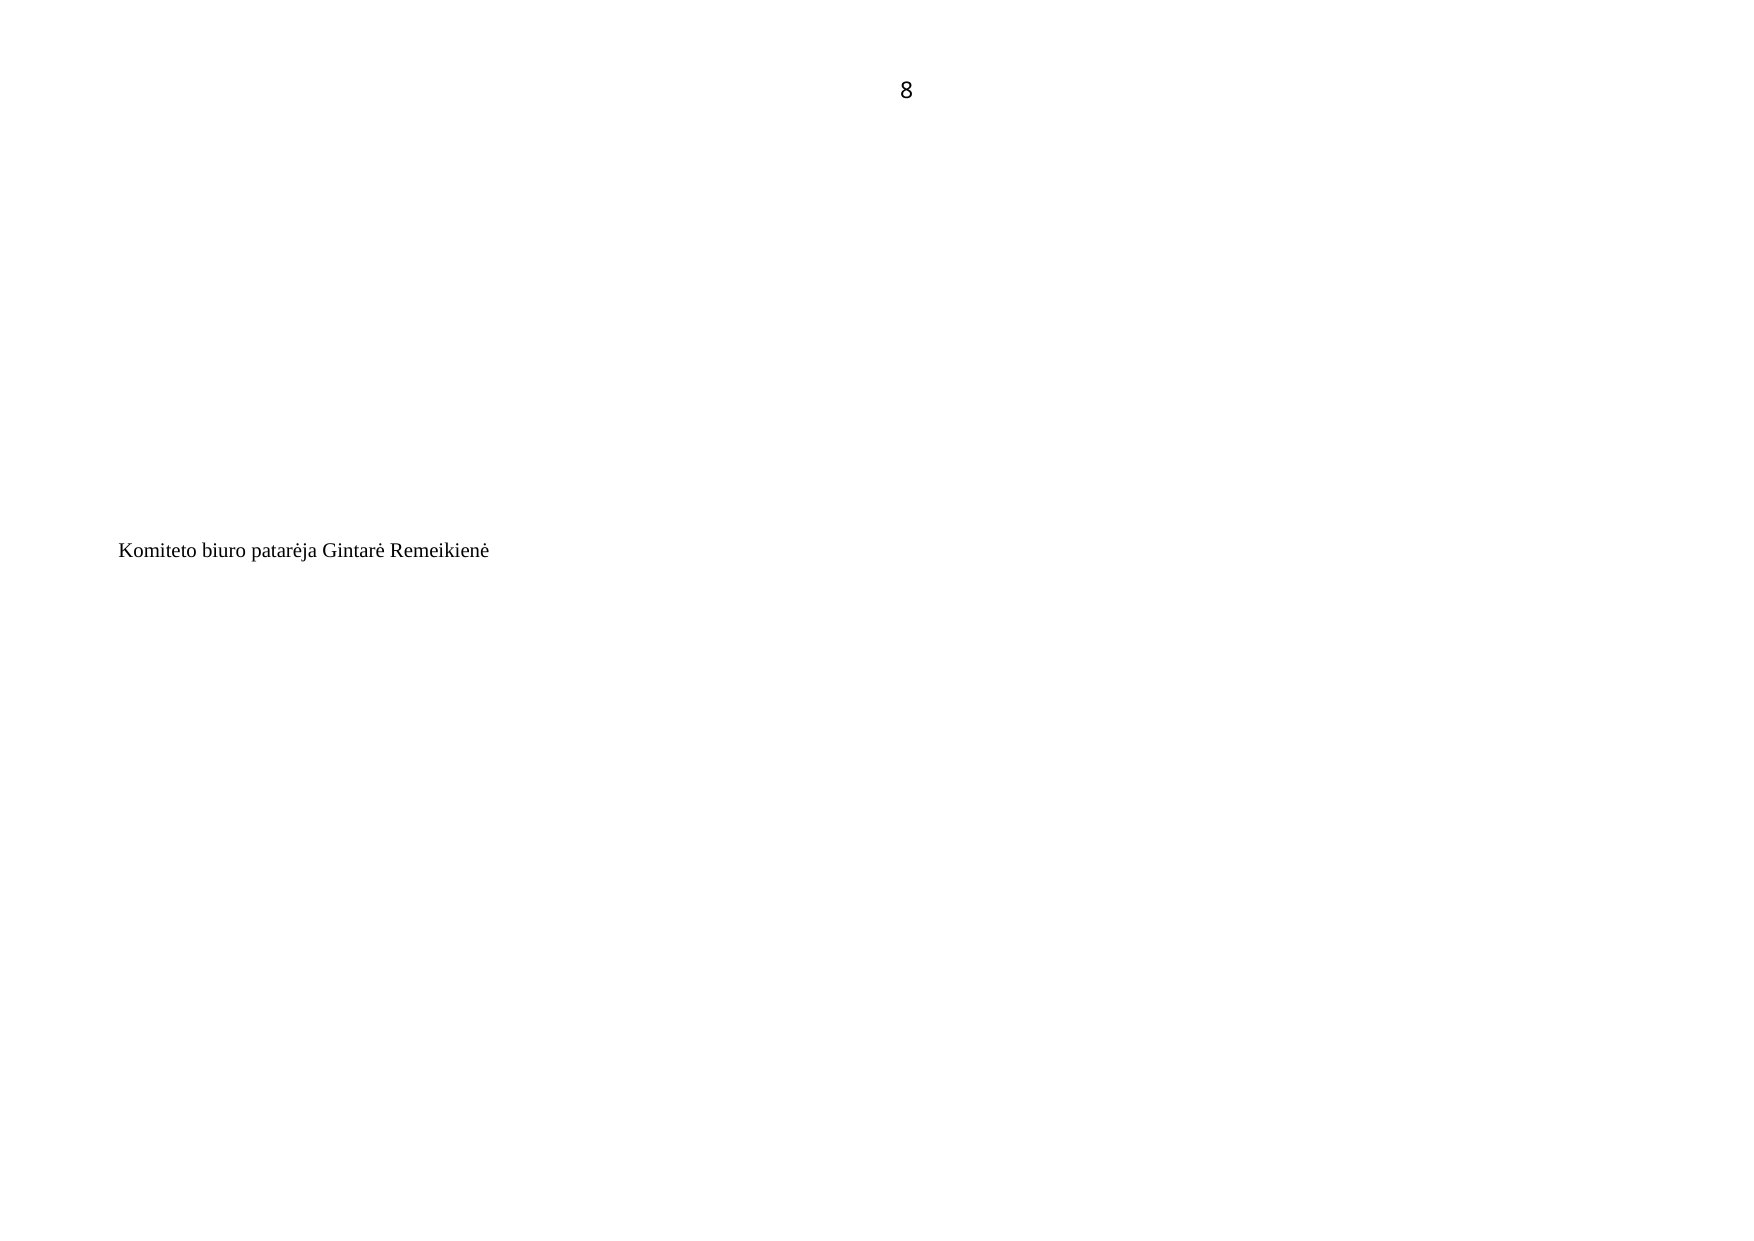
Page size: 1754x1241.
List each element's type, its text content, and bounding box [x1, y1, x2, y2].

text Komiteto biuro patarėja Gintarė Remeikienė [118, 538, 1695, 562]
